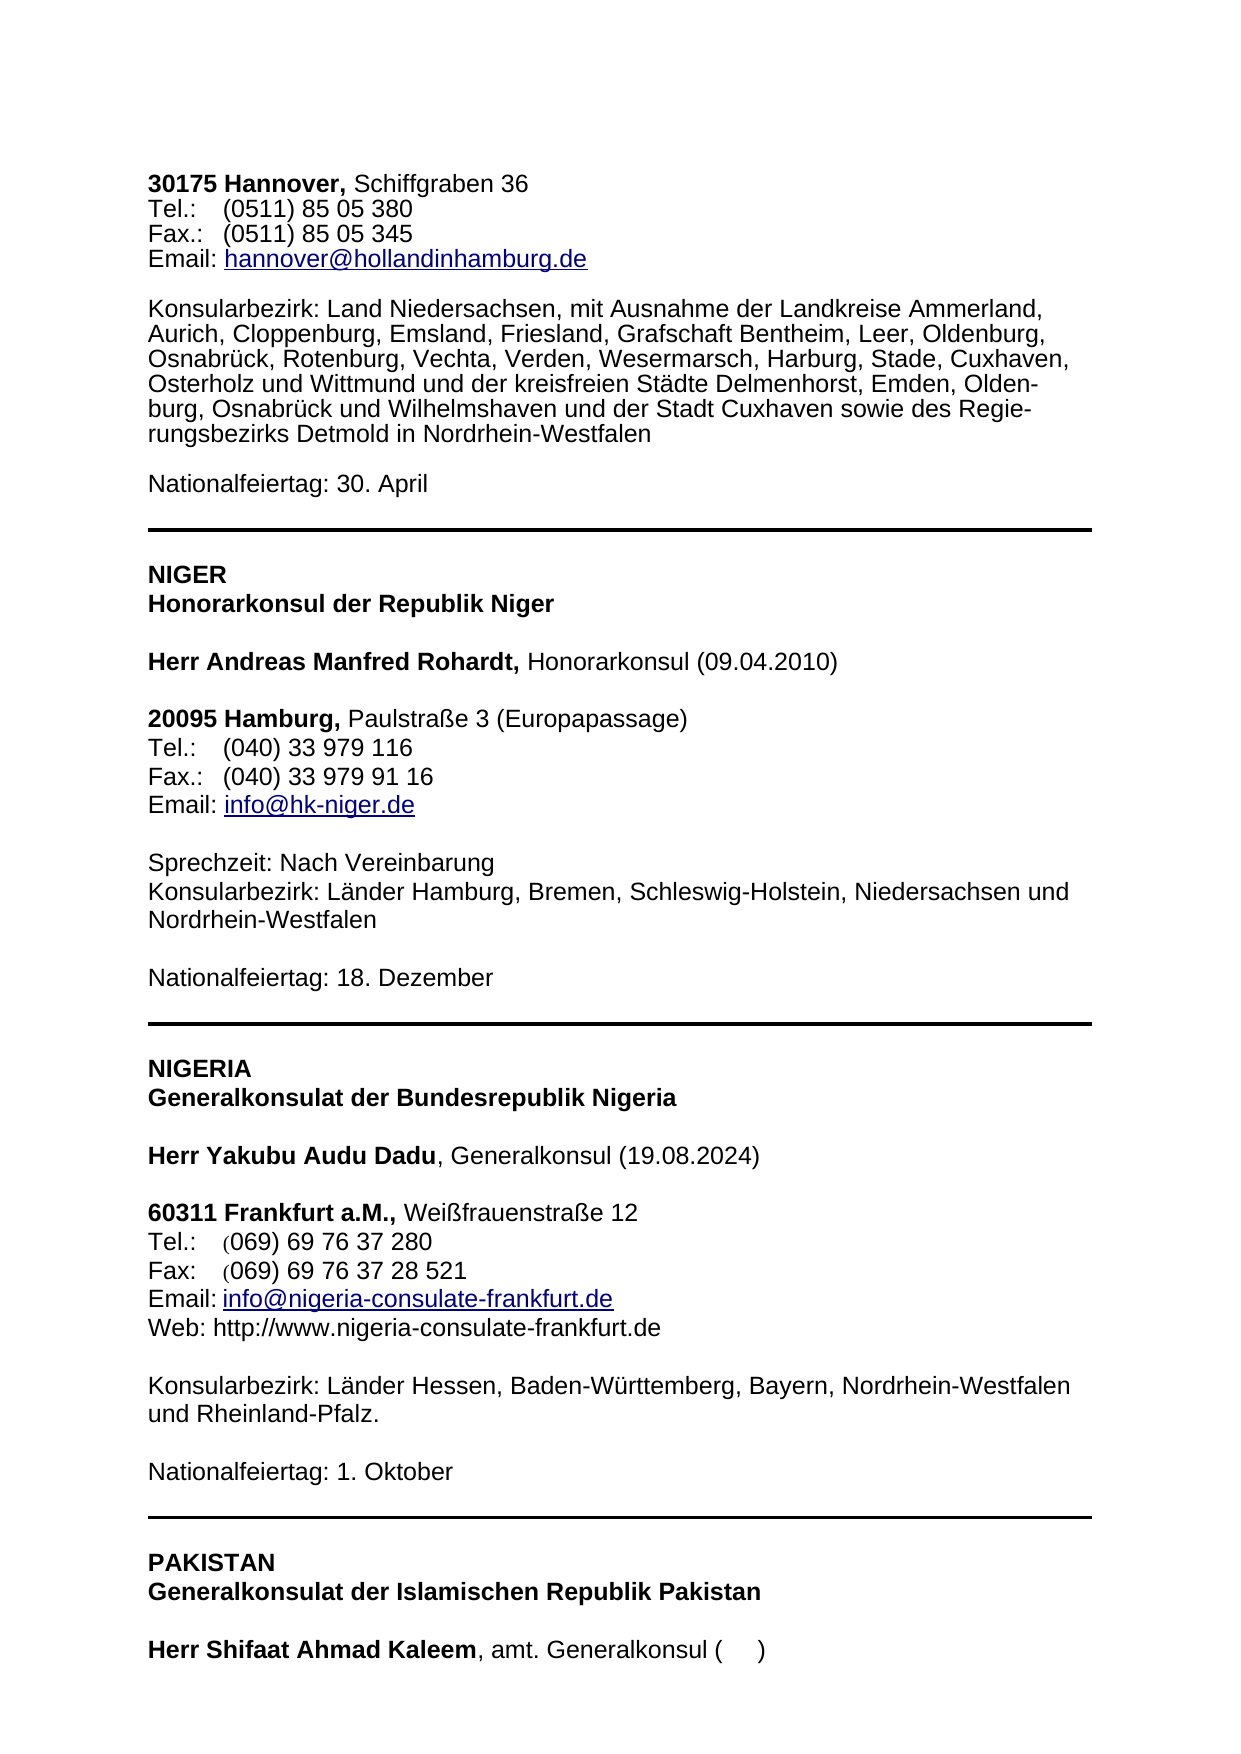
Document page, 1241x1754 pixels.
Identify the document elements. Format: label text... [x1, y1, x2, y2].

text Web: http://www.nigeria-consulate-frankfurt.de [148, 1313, 1092, 1342]
text Fax.: (040) 33 979 91 16 [148, 762, 1092, 790]
text Tel.: (040) 33 979 116 [148, 733, 1092, 762]
text Email: info@nigeria-consulate-frankfurt.de [148, 1284, 1092, 1313]
text Tel.: (069) 69 76 37 280 [148, 1227, 1092, 1256]
text 30175 Hannover, Schiffgraben 36 [148, 173, 1092, 198]
text Email: hannover@hollandinhamburg.de [148, 248, 1092, 273]
text Konsularbezirk: Länder Hamburg, Bremen, Schleswig-Holstein, Niedersachsen und Nordrhein-Westfalen [148, 877, 1092, 934]
text Fax: (069) 69 76 37 28 521 [148, 1256, 1092, 1284]
text Nationalfeiertag: 1. Oktober [148, 1457, 1092, 1486]
text PAKISTAN [148, 1548, 1092, 1577]
text NIGERIA [148, 1054, 1092, 1083]
text 20095 Hamburg, Paulstraße 3 (Europapassage) [148, 704, 1092, 733]
text Generalkonsulat der Islamischen Republik Pakistan [148, 1577, 1092, 1606]
text Sprechzeit: Nach Vereinbarung [148, 848, 1092, 877]
text 60311 Frankfurt a.M., Weißfrauenstraße 12 [148, 1198, 1092, 1227]
text Konsularbezirk: Länder Hessen, Baden-Württemberg, Bayern, Nordrhein-Westfalen und Rheinland-Pfalz. [148, 1371, 1092, 1428]
text Honorarkonsul der Republik Niger [148, 589, 1092, 618]
text Email: info@hk-niger.de [148, 790, 1092, 819]
text Tel.: (0511) 85 05 380 [148, 198, 1092, 223]
text Herr Andreas Manfred Rohardt, Honorarkonsul (09.04.2010) [148, 647, 1092, 675]
text NIGER [148, 560, 1092, 589]
text Konsularbezirk: Land Niedersachsen, mit Ausnahme der Landkreise Ammerland, Aurich, Cloppenburg, Emsland, Friesland, Grafschaft Bentheim, Leer, Oldenburg, Osnabrück, Rotenburg, Vechta, Verden, Wesermarsch, Harburg, Stade, Cuxhaven, Osterholz und Wittmund und der kreisfreien Städte Delmenhorst, Emden, Olden-burg, Osnabrück und Wilhelmshaven und der Stadt Cuxhaven sowie des Regie-rungsbezirks Detmold in Nordrhein-Westfalen [148, 298, 1092, 448]
text Herr Shifaat Ahmad Kaleem, amt. Generalkonsul ( ) [148, 1634, 1092, 1663]
text Nationalfeiertag: 30. April [148, 473, 1092, 498]
text Generalkonsulat der Bundesrepublik Nigeria [148, 1083, 1092, 1112]
text Herr Yakubu Audu Dadu, Generalkonsul (19.08.2024) [148, 1141, 1092, 1169]
text Fax.: (0511) 85 05 345 [148, 223, 1092, 248]
text Nationalfeiertag: 18. Dezember [148, 963, 1092, 992]
